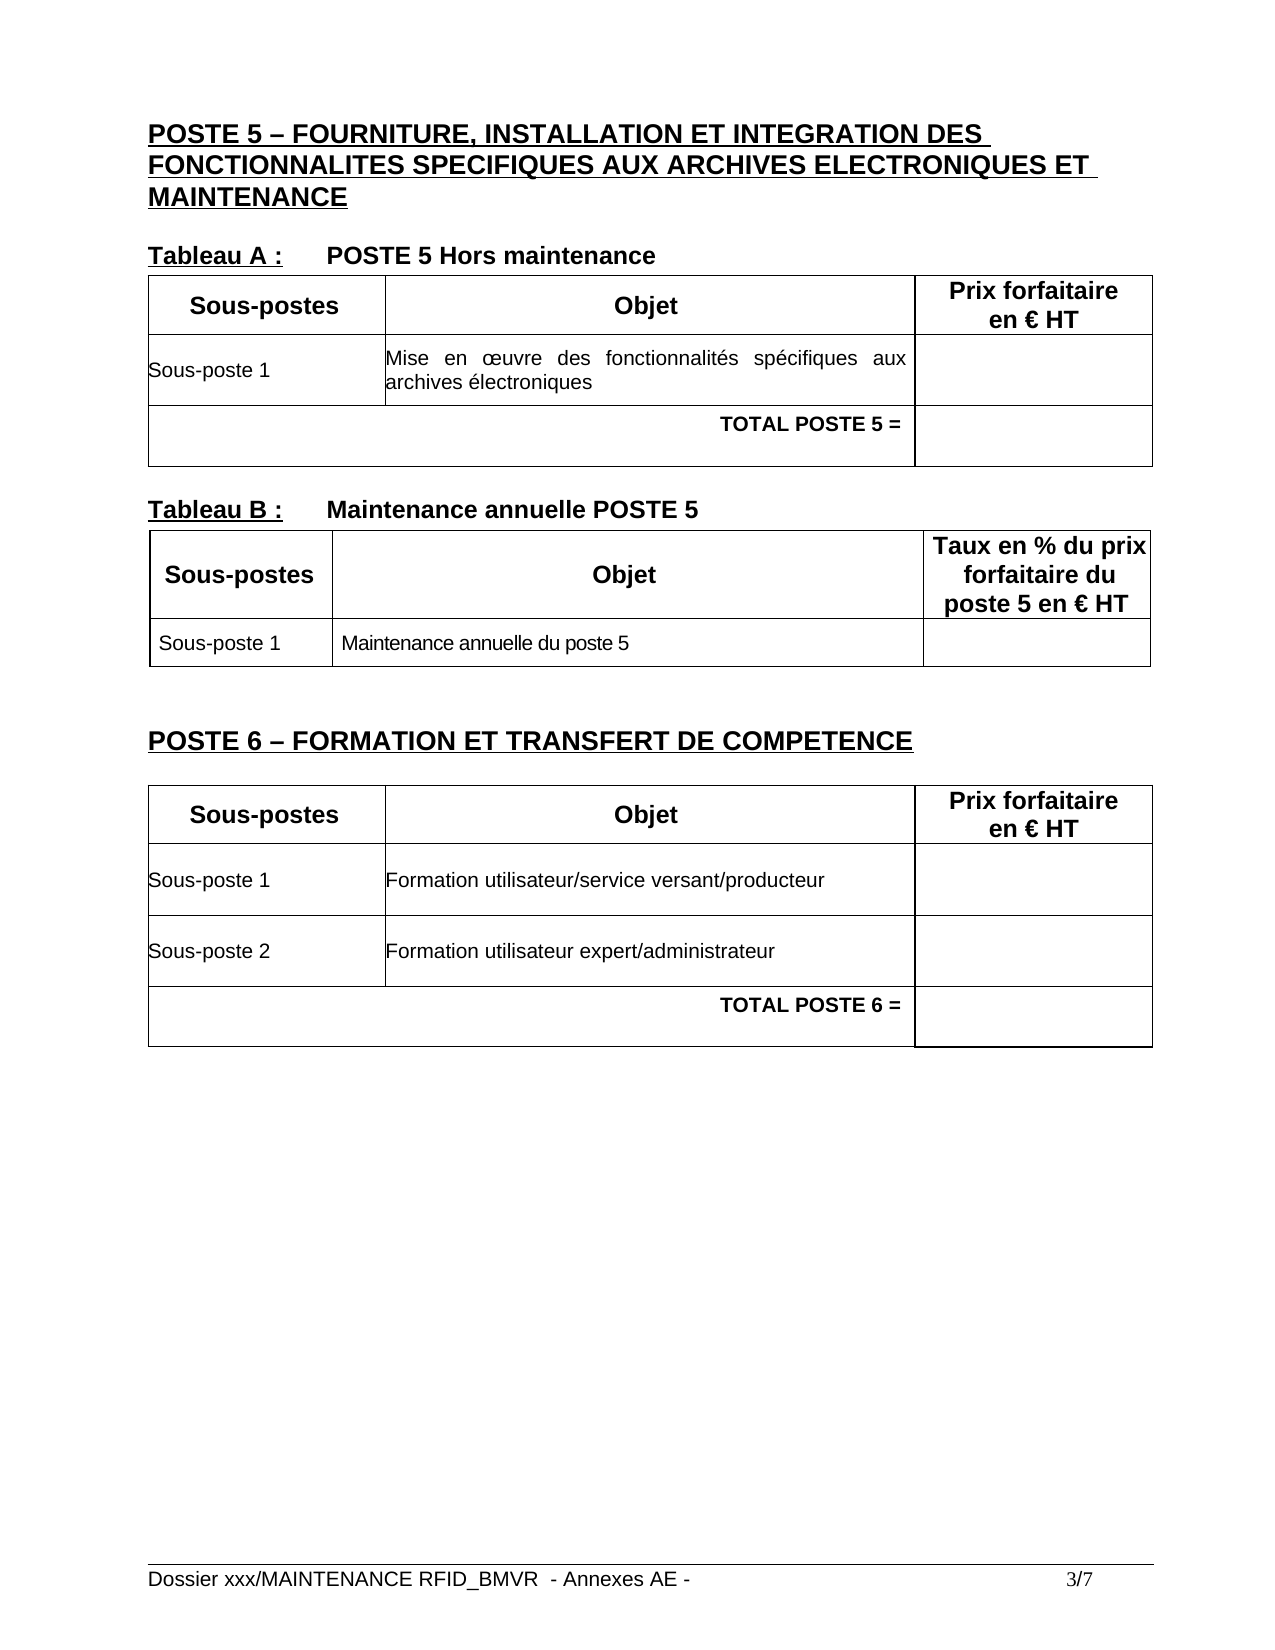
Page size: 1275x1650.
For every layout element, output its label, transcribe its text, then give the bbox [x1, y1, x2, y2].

table_header Objet [386, 276, 914, 334]
table_cell Maintenance annuelle du poste 5 [333, 619, 923, 666]
table_cell Formation utilisateur/service versant/producteur [386, 844, 914, 914]
table_cell [916, 916, 1152, 986]
table_cell TOTAL POSTE 5 = [149, 406, 914, 466]
table_cell Mise en œuvre des fonctionnalités spécifiques aux archives électroniques [386, 335, 914, 405]
table_cell Sous-poste 1 [149, 335, 385, 405]
table_header Sous-postes [151, 531, 332, 617]
text Poste 5 – FOURNITURE, INSTALLATION et integration Des FONCTIONNALITES SPECIFIQUES AUX ARCHIVES ELECTRONIQUES ET MAINTENANCE [148, 118, 1154, 212]
table_header Taux en % du prix forfaitaire du poste 5 en € HT [924, 531, 1150, 617]
table_cell TOTAL POSTE 6 = [149, 987, 914, 1046]
table_cell [916, 987, 1152, 1046]
table_cell Sous-poste 2 [149, 916, 385, 986]
table_cell Sous-poste 1 [151, 619, 332, 666]
table_cell [916, 406, 1152, 466]
table_header Objet [333, 531, 923, 617]
text Tableau A : POSTE 5 Hors maintenance [148, 241, 1154, 269]
table_header Sous-postes [149, 786, 385, 843]
table_cell Formation utilisateur expert/administrateur [386, 916, 914, 986]
text Poste 6 – FORMATION ET TRANSFERT DE COMPETENCE [148, 724, 1154, 756]
table_header Sous-postes [149, 276, 385, 334]
table_header Objet [386, 786, 914, 843]
text Tableau B : Maintenance annuelle POSTE 5 [148, 496, 1149, 524]
table_cell Sous-poste 1 [149, 844, 385, 914]
table_header Prix forfaitaire en € HT [916, 276, 1152, 334]
table_header Prix forfaitaire en € HT [916, 786, 1152, 843]
table_cell [916, 335, 1152, 405]
table_cell [916, 844, 1152, 914]
table_cell [924, 619, 1150, 666]
